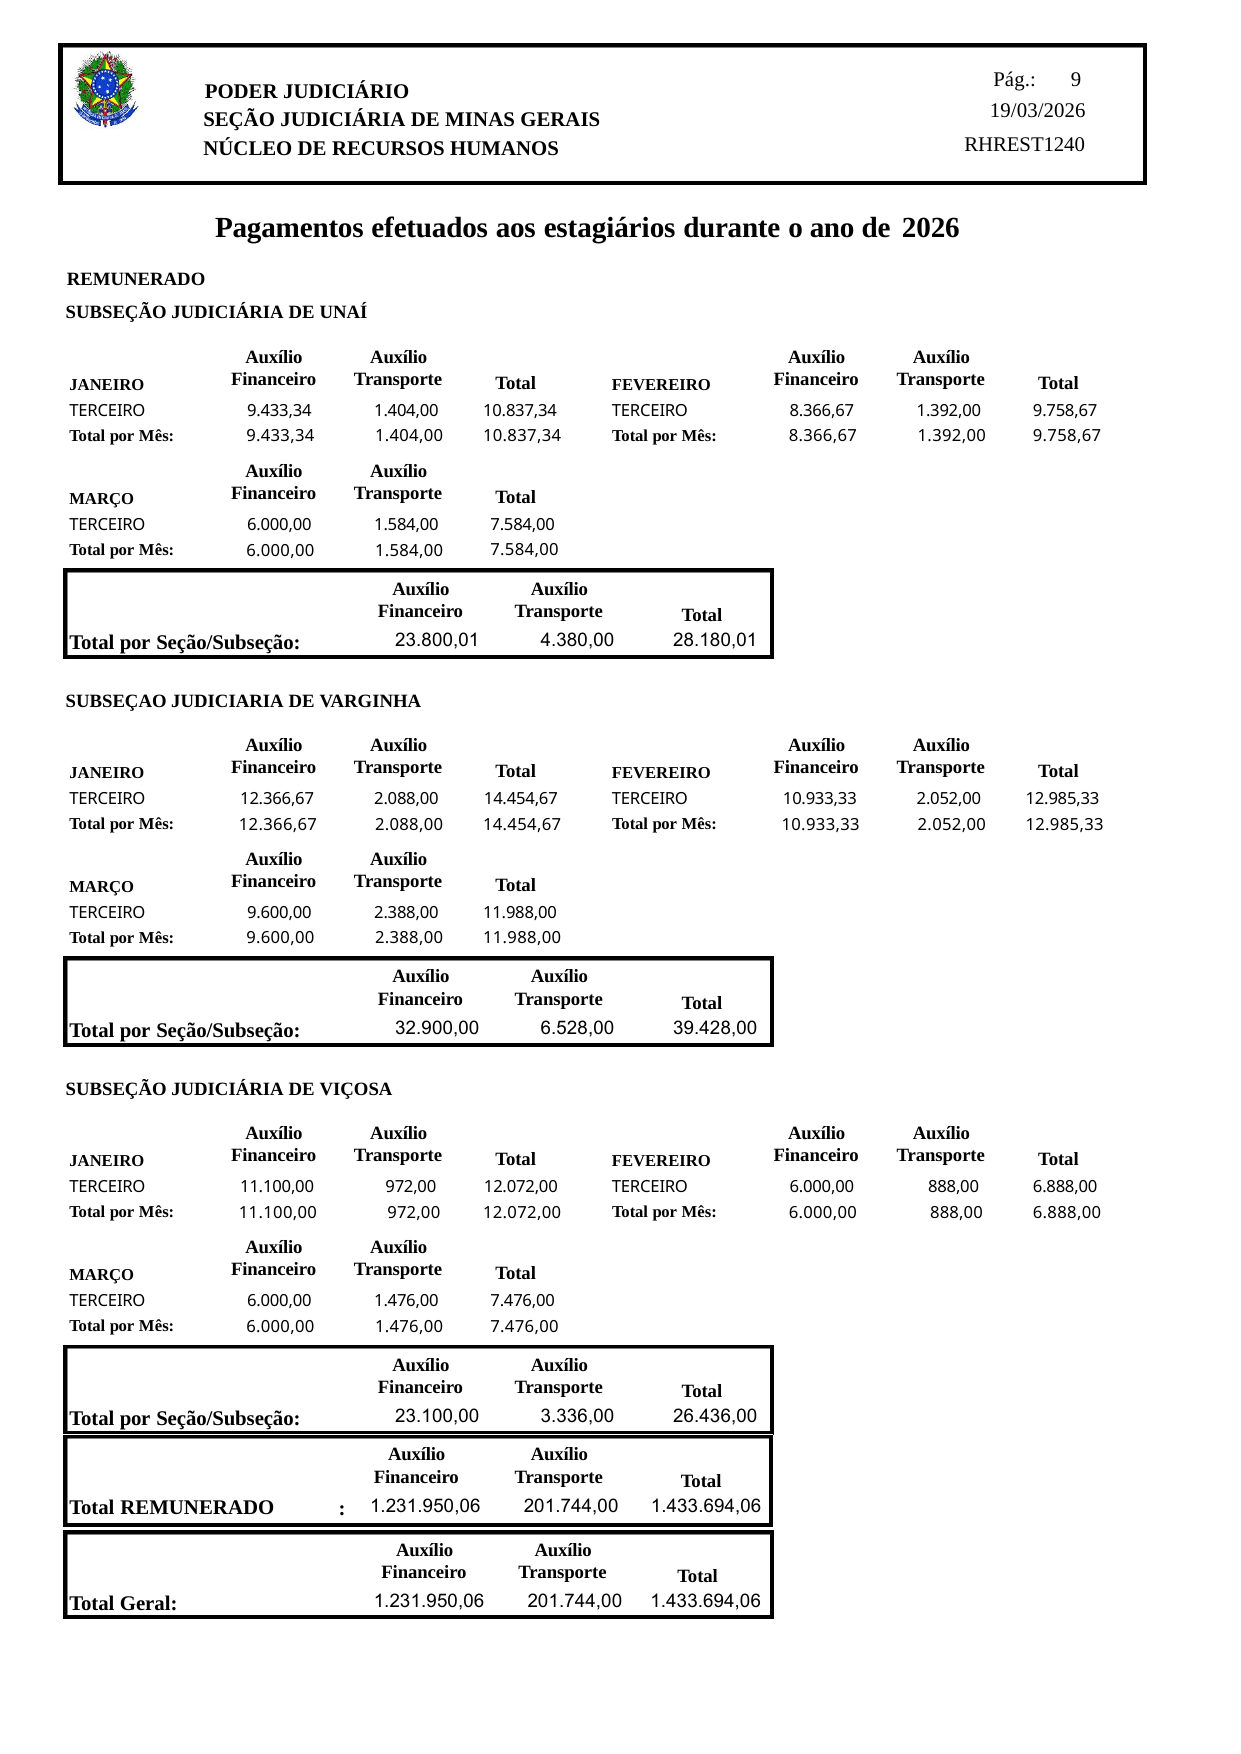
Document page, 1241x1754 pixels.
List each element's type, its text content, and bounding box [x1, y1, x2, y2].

text 9.758,67 [1033, 427, 1124, 446]
text Total [495, 487, 544, 507]
text 11.988,00 [483, 929, 584, 948]
text Total REMUNERADO [69, 1496, 301, 1519]
text Auxílio [370, 734, 437, 755]
text 201.744,00 [523, 1495, 643, 1516]
text 888,00 [928, 1177, 1004, 1196]
text 6.000,00 [788, 1203, 880, 1222]
text 7.584,00 [490, 541, 582, 560]
text Financeiro [773, 757, 873, 778]
text TERCEIRO [612, 401, 736, 420]
text Auxílio [245, 461, 312, 481]
text Auxílio [531, 1354, 598, 1375]
text 9.433,34 [247, 401, 337, 420]
text Total por Mês: [612, 427, 734, 445]
text 6.000,00 [246, 1317, 338, 1336]
text 11.988,00 [483, 903, 584, 922]
text RHREST1240 [964, 133, 1111, 156]
text 10.933,33 [781, 815, 883, 834]
text Financeiro [378, 1377, 477, 1398]
text 39.428,00 [673, 1018, 782, 1039]
text 1.231.950,06 [370, 1495, 506, 1516]
text 201.744,00 [527, 1591, 647, 1612]
text Auxílio [788, 1123, 855, 1143]
text 9.758,67 [1033, 401, 1124, 420]
text SUBSEÇÃO JUDICIÁRIA DE VIÇOSA [65, 1078, 417, 1099]
text 7.476,00 [490, 1317, 582, 1336]
picture [64, 1531, 773, 1618]
text 12.985,33 [1025, 789, 1127, 808]
text Auxílio [370, 461, 437, 481]
text 14.454,67 [484, 789, 583, 808]
text 1.404,00 [375, 427, 467, 446]
picture [64, 1436, 772, 1526]
text Total [1038, 1149, 1087, 1169]
picture [59, 44, 1146, 184]
text 4.380,00 [540, 630, 639, 651]
text 1.404,00 [374, 401, 464, 420]
text TERCEIRO [69, 1177, 200, 1196]
text Total [495, 875, 544, 896]
text Auxílio [534, 1540, 601, 1561]
text Transporte [514, 1467, 618, 1487]
text Transporte [354, 757, 458, 778]
text Total [681, 992, 731, 1013]
text Total por Mês: [612, 1203, 734, 1221]
text 1.433.694,06 [650, 1591, 786, 1612]
text 8.366,67 [788, 427, 880, 446]
text 14.454,67 [483, 815, 584, 834]
picture [63, 1346, 773, 1435]
text Auxílio [245, 849, 312, 869]
text REMUNERADO [67, 269, 226, 290]
text Financeiro [231, 369, 330, 390]
text Auxílio [245, 346, 312, 367]
text 8.366,67 [789, 401, 879, 420]
text PODER JUDICIÁRIO [204, 80, 434, 103]
text 9.600,00 [246, 929, 338, 948]
text Pagamentos efetuados aos estagiários durante o ano de 2026 [215, 211, 983, 244]
text Auxílio [531, 966, 598, 987]
text 972,00 [385, 1177, 461, 1196]
text Total por Mês: [612, 815, 734, 833]
text 28.180,01 [673, 630, 782, 651]
text TERCEIRO [69, 515, 200, 534]
text 6.000,00 [247, 515, 337, 534]
text Auxílio [396, 1540, 463, 1561]
text 6.000,00 [247, 1291, 337, 1310]
text Total por Seção/Subseção: [69, 631, 326, 654]
text Transporte [514, 989, 618, 1009]
text Auxílio [392, 966, 459, 987]
text 2.388,00 [375, 929, 467, 948]
text Total por Mês: [69, 1317, 200, 1336]
text Auxílio [388, 1444, 455, 1465]
text 7.476,00 [490, 1291, 582, 1310]
text 9.600,00 [247, 903, 337, 922]
text Total por Mês: [69, 1203, 200, 1221]
text Transporte [896, 757, 1001, 778]
text 972,00 [387, 1203, 464, 1222]
text TERCEIRO [69, 1291, 200, 1310]
text 12.985,33 [1025, 815, 1127, 834]
text Auxílio [370, 346, 437, 367]
text 1.392,00 [916, 401, 1006, 420]
text 2.088,00 [375, 815, 467, 834]
text Total por Seção/Subseção: [69, 1019, 326, 1042]
text Auxílio [788, 346, 855, 367]
text JANEIRO [69, 1151, 155, 1170]
text Auxílio [370, 1123, 437, 1143]
text SUBSEÇÃO JUDICIÁRIA DE UNAÍ [65, 302, 392, 323]
text 11.100,00 [239, 1203, 340, 1222]
text 1.584,00 [375, 541, 467, 560]
text Auxílio [392, 1354, 459, 1375]
picture [64, 569, 773, 658]
text Financeiro [231, 871, 330, 892]
text Auxílio [913, 734, 980, 755]
text TERCEIRO [612, 1177, 736, 1196]
text : [338, 1497, 352, 1520]
text 10.837,34 [483, 401, 584, 420]
text 23.100,00 [395, 1406, 504, 1427]
text MARÇO [69, 877, 144, 896]
text Transporte [514, 601, 618, 622]
text Auxílio [531, 578, 598, 599]
text Total [1038, 373, 1087, 393]
text Transporte [514, 1377, 618, 1398]
text 1.392,00 [917, 427, 1009, 446]
text FEVEREIRO [612, 375, 736, 394]
text Transporte [354, 369, 458, 390]
text MARÇO [69, 1266, 144, 1284]
text Auxílio [531, 1444, 598, 1465]
text Transporte [354, 1145, 458, 1166]
text 6.528,00 [540, 1018, 639, 1039]
text SEÇÃO JUDICIÁRIA DE MINAS GERAIS [203, 108, 624, 131]
text Pág.: [993, 68, 1071, 91]
text JANEIRO [69, 763, 155, 782]
text NÚCLEO DE RECURSOS HUMANOS [203, 137, 584, 160]
text Total [681, 604, 731, 625]
text Financeiro [231, 1259, 330, 1280]
text Transporte [354, 1259, 458, 1280]
text Auxílio [370, 1237, 437, 1257]
text Financeiro [773, 1145, 873, 1166]
text 23.800,01 [395, 630, 504, 651]
text Auxílio [370, 849, 437, 869]
text Financeiro [773, 369, 873, 390]
text TERCEIRO [69, 401, 200, 420]
text TERCEIRO [69, 789, 200, 808]
text Total [495, 1149, 544, 1169]
text Transporte [354, 871, 458, 892]
text Total Geral: [69, 1592, 195, 1615]
text Total [677, 1566, 726, 1587]
text 6.888,00 [1033, 1177, 1124, 1196]
text Total [681, 1470, 730, 1491]
text MARÇO [69, 489, 144, 508]
text 26.436,00 [673, 1406, 782, 1427]
text JANEIRO [69, 375, 155, 394]
text 12.072,00 [484, 1177, 583, 1196]
text Financeiro [231, 1145, 330, 1166]
text 2.388,00 [374, 903, 464, 922]
text Total por Mês: [69, 541, 200, 559]
text TERCEIRO [69, 903, 200, 922]
text Auxílio [788, 734, 855, 755]
text 9/03/2026 [1025, 99, 1111, 122]
text Auxílio [913, 1123, 980, 1143]
text 2.088,00 [374, 789, 464, 808]
text Auxílio [245, 1123, 312, 1143]
text 12.072,00 [483, 1203, 584, 1222]
text Total [495, 373, 544, 393]
text 2.052,00 [917, 815, 1009, 834]
text Transporte [354, 483, 458, 504]
text Auxílio [245, 734, 312, 755]
text Total [495, 761, 544, 781]
text 10.837,34 [483, 427, 584, 446]
text Auxílio [245, 1237, 312, 1257]
picture [64, 957, 773, 1046]
text Total por Mês: [69, 427, 200, 445]
text 1.433.694,06 [651, 1495, 786, 1516]
text Total [495, 1263, 544, 1284]
text Total [1038, 761, 1087, 781]
text Total por Mês: [69, 815, 200, 833]
text 7.584,00 [490, 515, 582, 534]
text Transporte [518, 1562, 622, 1583]
text Auxílio [913, 346, 980, 367]
text Financeiro [231, 483, 330, 504]
text 10.933,33 [783, 789, 882, 808]
text 32.900,00 [395, 1018, 504, 1039]
text 12.366,67 [240, 789, 339, 808]
text Financeiro [373, 1467, 473, 1487]
text 6.888,00 [1033, 1203, 1124, 1222]
text 6.000,00 [246, 541, 338, 560]
text Financeiro [231, 757, 330, 778]
text Total por Seção/Subseção: [69, 1407, 326, 1430]
text FEVEREIRO [612, 1151, 736, 1170]
text 11.100,00 [240, 1177, 339, 1196]
text FEVEREIRO [612, 763, 736, 782]
text 888,00 [930, 1203, 1007, 1222]
text 1.584,00 [374, 515, 464, 534]
text Total por Mês: [69, 929, 200, 947]
text Total [681, 1381, 731, 1401]
text 1.476,00 [375, 1317, 467, 1336]
text 9.433,34 [246, 427, 338, 446]
text 9 [1071, 68, 1106, 91]
text 3.336,00 [540, 1406, 639, 1427]
text SUBSEÇAO JUDICIARIA DE VARGINHA [65, 690, 448, 711]
text Financeiro [381, 1562, 481, 1583]
text Financeiro [378, 989, 477, 1009]
text 2.052,00 [916, 789, 1006, 808]
text 1.231.950,06 [373, 1591, 509, 1612]
text Transporte [896, 369, 1001, 390]
text Financeiro [378, 601, 477, 622]
text [1106, 68, 1111, 91]
text Transporte [896, 1145, 1001, 1166]
text 12.366,67 [239, 815, 340, 834]
text 1.476,00 [374, 1291, 464, 1310]
text TERCEIRO [612, 789, 736, 808]
text 6.000,00 [789, 1177, 879, 1196]
text 1 [989, 99, 1025, 122]
text Auxílio [392, 578, 459, 599]
